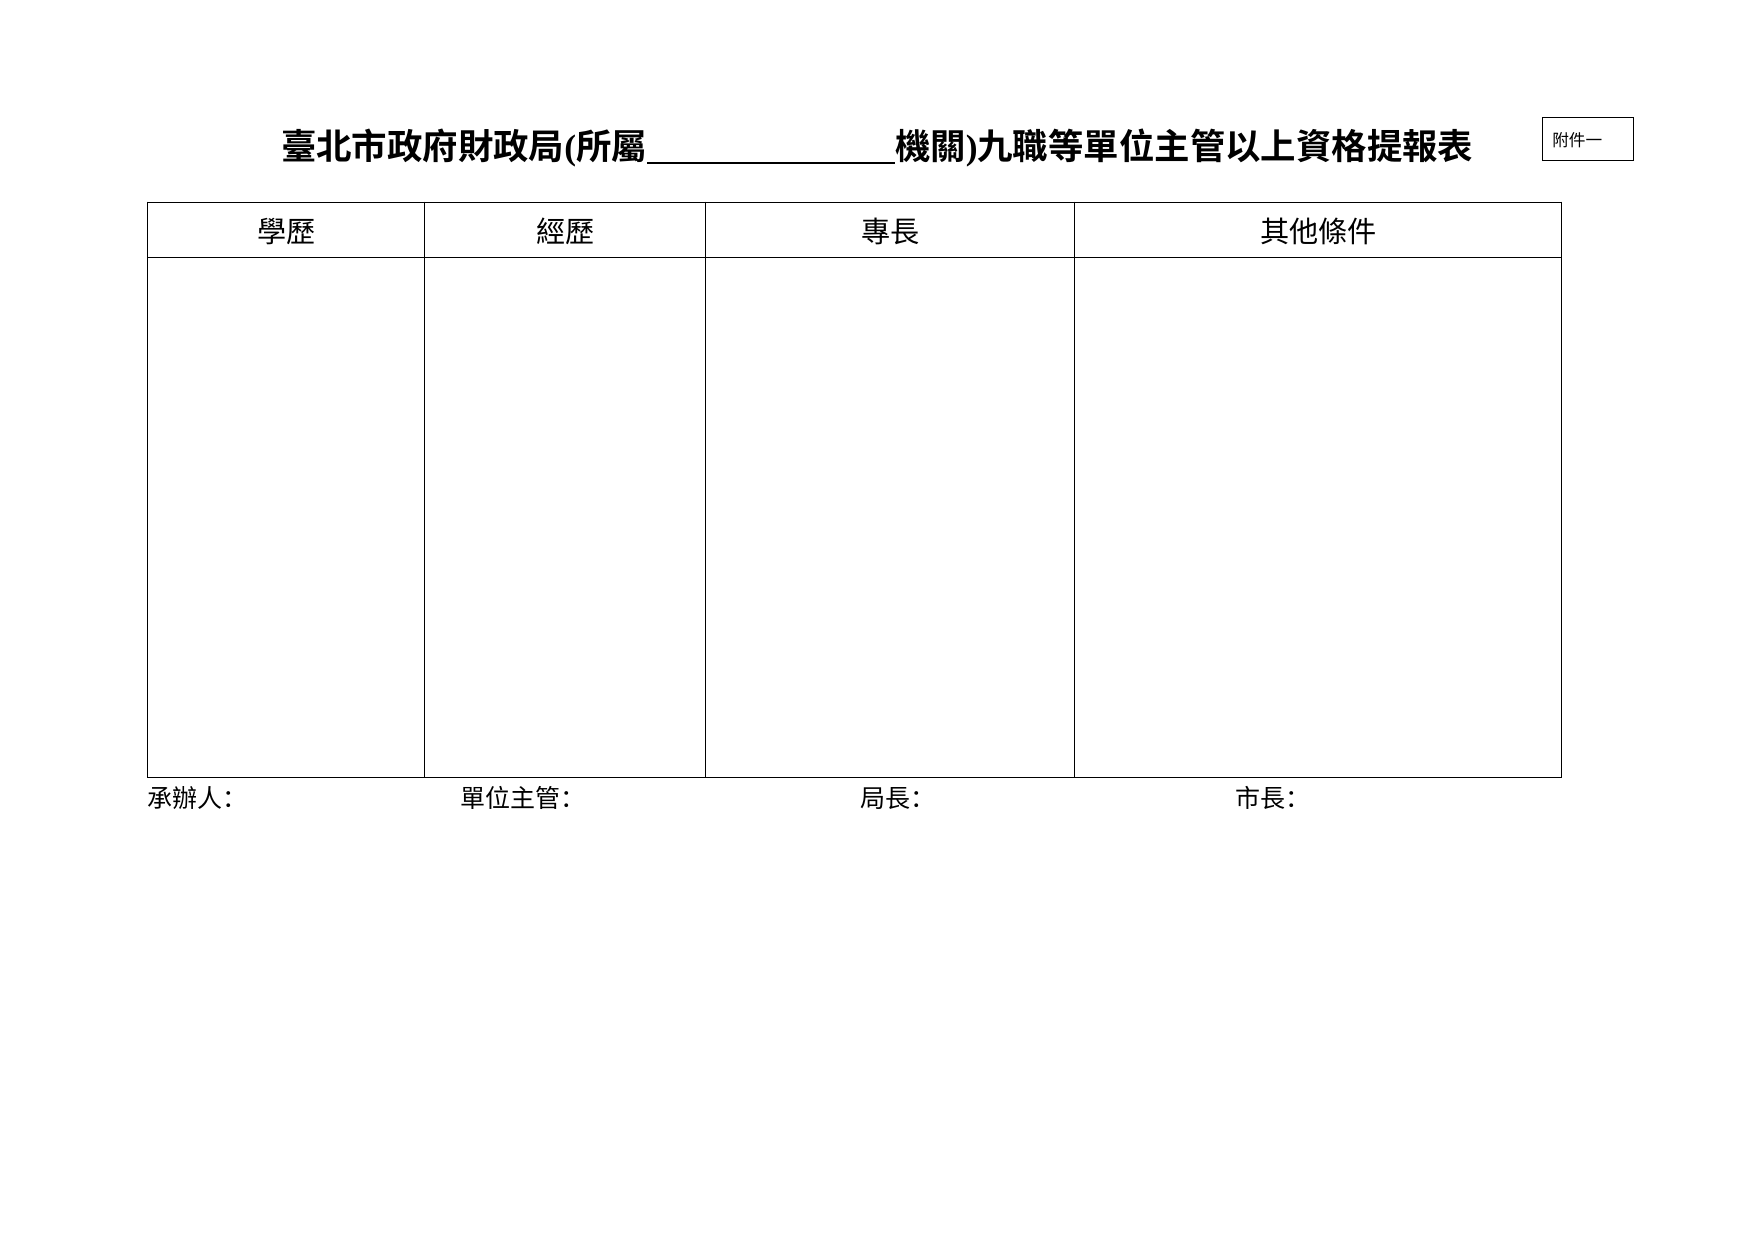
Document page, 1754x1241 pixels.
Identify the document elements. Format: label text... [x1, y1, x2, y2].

table_cell [706, 258, 1074, 777]
table_cell [425, 258, 705, 777]
table_cell [148, 258, 424, 777]
text 臺北市政府財政局(所屬 機關)九職等單位主管以上資格提報表 [1543, 118, 1633, 160]
text 附件一 [1552, 127, 1624, 151]
table_header 專長 [706, 203, 1074, 257]
table_header 學歷 [148, 203, 424, 257]
table_cell [1075, 258, 1561, 777]
table_header 其他條件 [1075, 203, 1561, 257]
text 臺北市政府財政局(所屬 機關)九職等單位主管以上資格提報表 [148, 118, 1606, 169]
text 承辦人： 單位主管： 局長： 市長： [148, 778, 1606, 814]
table_header 經歷 [425, 203, 705, 257]
